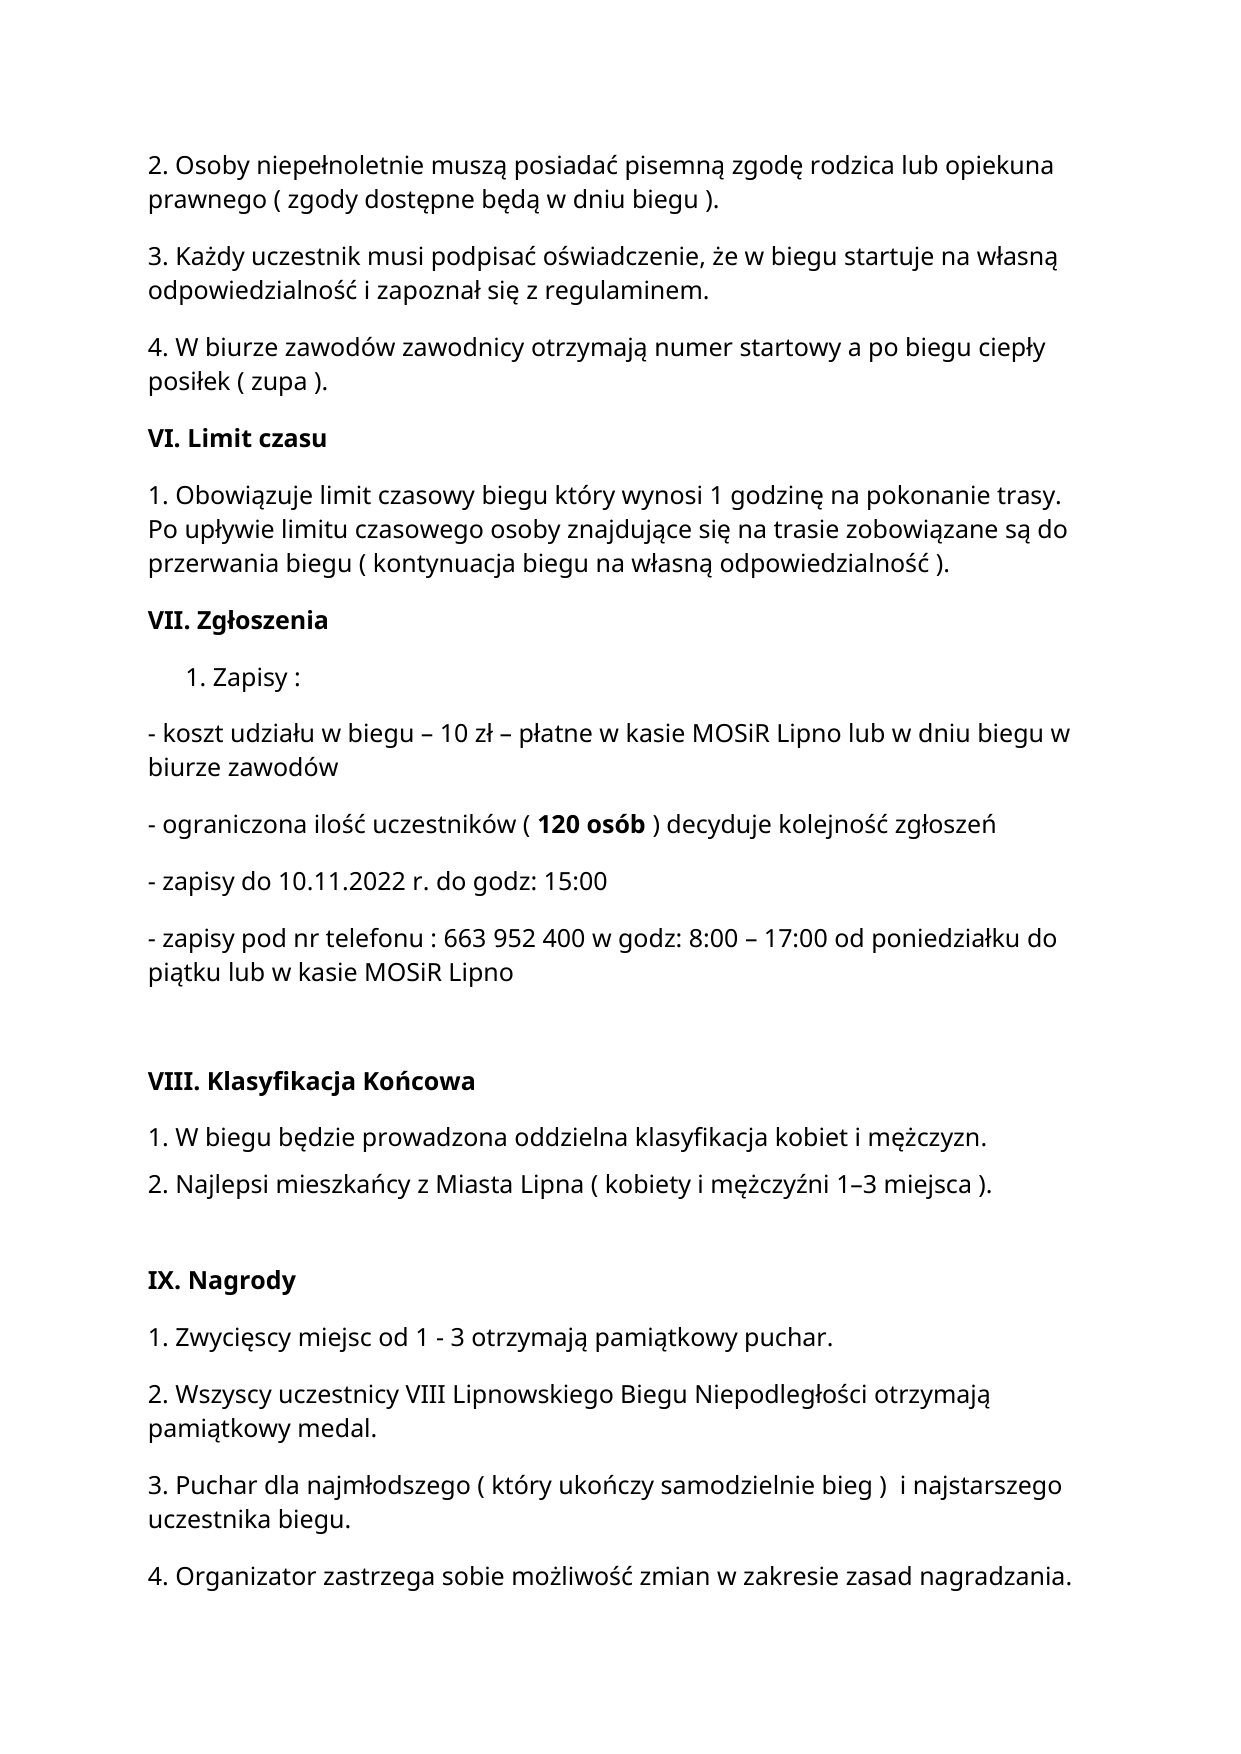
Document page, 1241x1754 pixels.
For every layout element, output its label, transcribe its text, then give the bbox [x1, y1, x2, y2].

text 2. Wszyscy uczestnicy VIII Lipnowskiego Biegu Niepodległości otrzymają pamiątkowy medal. [148, 1376, 1093, 1444]
text 1. Obowiązuje limit czasowy biegu który wynosi 1 godzinę na pokonanie trasy. Po upływie limitu czasowego osoby znajdujące się na trasie zobowiązane są do przerwania biegu ( kontynuacja biegu na własną odpowiedzialność ). [148, 477, 1093, 579]
text 3. Puchar dla najmłodszego ( który ukończy samodzielnie bieg ) i najstarszego uczestnika biegu. [148, 1467, 1093, 1535]
text VIII. Klasyfikacja Końcowa [148, 1063, 1093, 1097]
text - koszt udziału w biegu – 10 zł – płatne w kasie MOSiR Lipno lub w dniu biegu w biurze zawodów [148, 716, 1093, 784]
text 4. W biurze zawodów zawodnicy otrzymają numer startowy a po biegu ciepły posiłek ( zupa ). [148, 329, 1093, 398]
text 1. W biegu będzie prowadzona oddzielna klasyfikacja kobiet i mężczyzn. [148, 1120, 1093, 1154]
text VII. Zgłoszenia [148, 602, 1093, 636]
text - zapisy do 10.11.2022 r. do godz: 15:00 [148, 864, 1093, 898]
text 4. Organizator zastrzega sobie możliwość zmian w zakresie zasad nagradzania. [148, 1558, 1093, 1592]
text 2. Najlepsi mieszkańcy z Miasta Lipna ( kobiety i mężczyźni 1–3 miejsca ). [148, 1167, 1093, 1201]
text IX. Nagrody [148, 1263, 1093, 1297]
text - ograniczona ilość uczestników ( 120 osób ) decyduje kolejność zgłoszeń [148, 807, 1093, 841]
text 1. Zwycięscy miejsc od 1 - 3 otrzymają pamiątkowy puchar. [148, 1319, 1093, 1353]
text - zapisy pod nr telefonu : 663 952 400 w godz: 8:00 – 17:00 od poniedziałku do piątku lub w kasie MOSiR Lipno [148, 921, 1093, 989]
text VI. Limit czasu [148, 420, 1093, 454]
text 2. Osoby niepełnoletnie muszą posiadać pisemną zgodę rodzica lub opiekuna prawnego ( zgody dostępne będą w dniu biegu ). [148, 148, 1093, 216]
text 3. Każdy uczestnik musi podpisać oświadczenie, że w biegu startuje na własną odpowiedzialność i zapoznał się z regulaminem. [148, 238, 1093, 307]
text 1. Zapisy : [185, 659, 1093, 693]
